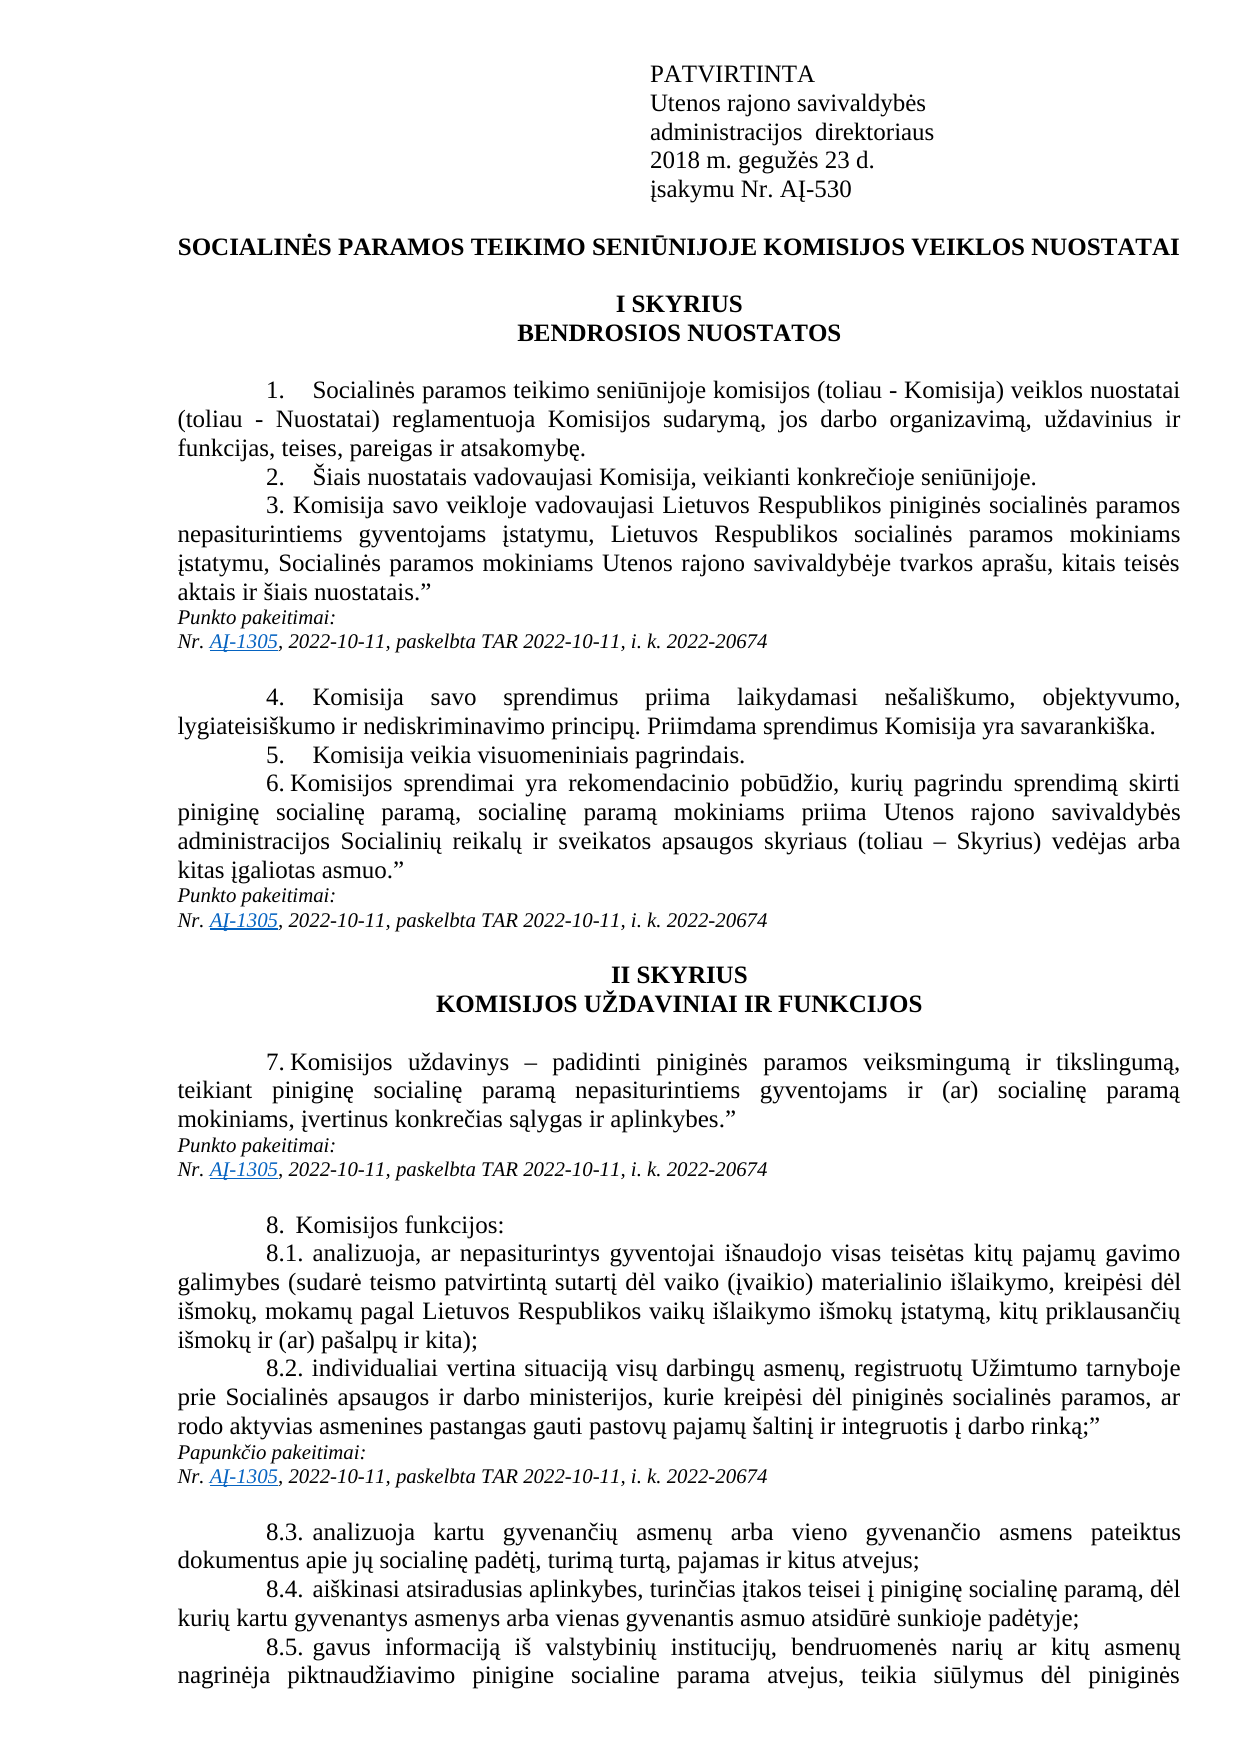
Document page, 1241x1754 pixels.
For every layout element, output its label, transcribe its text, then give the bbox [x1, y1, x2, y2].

text PATVIRTINTA [177, 59, 1181, 88]
text 8.1. analizuoja, ar nepasiturintys gyventojai išnaudojo visas teisėtas kitų pajamų gavimo galimybes (sudarė teismo patvirtintą sutartį dėl vaiko (įvaikio) materialinio išlaikymo, kreipėsi dėl išmokų, mokamų pagal Lietuvos Respublikos vaikų išlaikymo išmokų įstatymą, kitų priklausančių išmokų ir (ar) pašalpų ir kita); [177, 1238, 1181, 1353]
text įsakymu Nr. AĮ-530 [177, 174, 1181, 203]
text II SKYRIUS [177, 960, 1181, 989]
text Nr. AĮ-1305, 2022-10-11, paskelbta TAR 2022-10-11, i. k. 2022-20674 [177, 629, 1181, 653]
text 8. Komisijos funkcijos: [177, 1210, 1181, 1238]
text 8.2. individualiai vertina situaciją visų darbingų asmenų, registruotų Užimtumo tarnyboje prie Socialinės apsaugos ir darbo ministerijos, kurie kreipėsi dėl piniginės socialinės paramos, ar rodo aktyvias asmenines pastangas gauti pastovų pajamų šaltinį ir integruotis į darbo rinką;” [177, 1353, 1181, 1440]
text Nr. AĮ-1305, 2022-10-11, paskelbta TAR 2022-10-11, i. k. 2022-20674 [177, 1464, 1181, 1488]
text 6. Komisijos sprendimai yra rekomendacinio pobūdžio, kurių pagrindu sprendimą skirti piniginę socialinę paramą, socialinę paramą mokiniams priima Utenos rajono savivaldybės administracijos Socialinių reikalų ir sveikatos apsaugos skyriaus (toliau – Skyrius) vedėjas arba kitas įgaliotas asmuo.” [177, 768, 1181, 883]
text 2. Šiais nuostatais vadovaujasi Komisija, veikianti konkrečioje seniūnijoje. [177, 462, 1181, 490]
text 7. Komisijos uždavinys – padidinti piniginės paramos veiksmingumą ir tikslingumą, teikiant piniginę socialinę paramą nepasiturintiems gyventojams ir (ar) socialinę paramą mokiniams, įvertinus konkrečias sąlygas ir aplinkybes.” [177, 1047, 1181, 1133]
text Punkto pakeitimai: [177, 605, 1181, 629]
text Nr. AĮ-1305, 2022-10-11, paskelbta TAR 2022-10-11, i. k. 2022-20674 [177, 907, 1181, 932]
text Punkto pakeitimai: [177, 1133, 1181, 1157]
text I SKYRIUS [177, 289, 1181, 318]
text 8.3. analizuoja kartu gyvenančių asmenų arba vieno gyvenančio asmens pateiktus dokumentus apie jų socialinę padėtį, turimą turtą, pajamas ir kitus atvejus; [177, 1517, 1181, 1574]
text BENDROSIOS NUOSTATOS [177, 318, 1181, 347]
text 5. Komisija veikia visuomeniniais pagrindais. [177, 740, 1181, 768]
text Nr. AĮ-1305, 2022-10-11, paskelbta TAR 2022-10-11, i. k. 2022-20674 [177, 1157, 1181, 1181]
text KOMISIJOS uždaviniai ir FUNKCIJOS [177, 989, 1181, 1018]
text 8.5. gavus informaciją iš valstybinių institucijų, bendruomenės narių ar kitų asmenų nagrinėja piktnaudžiavimo pinigine socialine parama atvejus, teikia siūlymus dėl piniginės [177, 1632, 1181, 1689]
text 8.4. aiškinasi atsiradusias aplinkybes, turinčias įtakos teisei į piniginę socialinę paramą, dėl kurių kartu gyvenantys asmenys arba vienas gyvenantis asmuo atsidūrė sunkioje padėtyje; [177, 1574, 1181, 1632]
text 3. Komisija savo veikloje vadovaujasi Lietuvos Respublikos piniginės socialinės paramos nepasiturintiems gyventojams įstatymu, Lietuvos Respublikos socialinės paramos mokiniams įstatymu, Socialinės paramos mokiniams Utenos rajono savivaldybėje tvarkos aprašu, kitais teisės aktais ir šiais nuostatais.” [177, 490, 1181, 605]
text 1. Socialinės paramos teikimo seniūnijoje komisijos (toliau - Komisija) veiklos nuostatai (toliau - Nuostatai) reglamentuoja Komisijos sudarymą, jos darbo organizavimą, uždavinius ir funkcijas, teises, pareigas ir atsakomybę. [177, 375, 1181, 462]
text Papunkčio pakeitimai: [177, 1440, 1181, 1464]
text Punkto pakeitimai: [177, 883, 1181, 907]
text administracijos direktoriaus [177, 117, 1181, 145]
text 4. Komisija savo sprendimus priima laikydamasi nešališkumo, objektyvumo, lygiateisiškumo ir nediskriminavimo principų. Priimdama sprendimus Komisija yra savarankiška. [177, 682, 1181, 740]
text Utenos rajono savivaldybės [177, 88, 1181, 117]
text 2018 m. gegužės 23 d. [177, 145, 1181, 174]
text Socialinės paramos teikimo seniūnijoje komisijos veiklos nuostatai [177, 232, 1181, 260]
